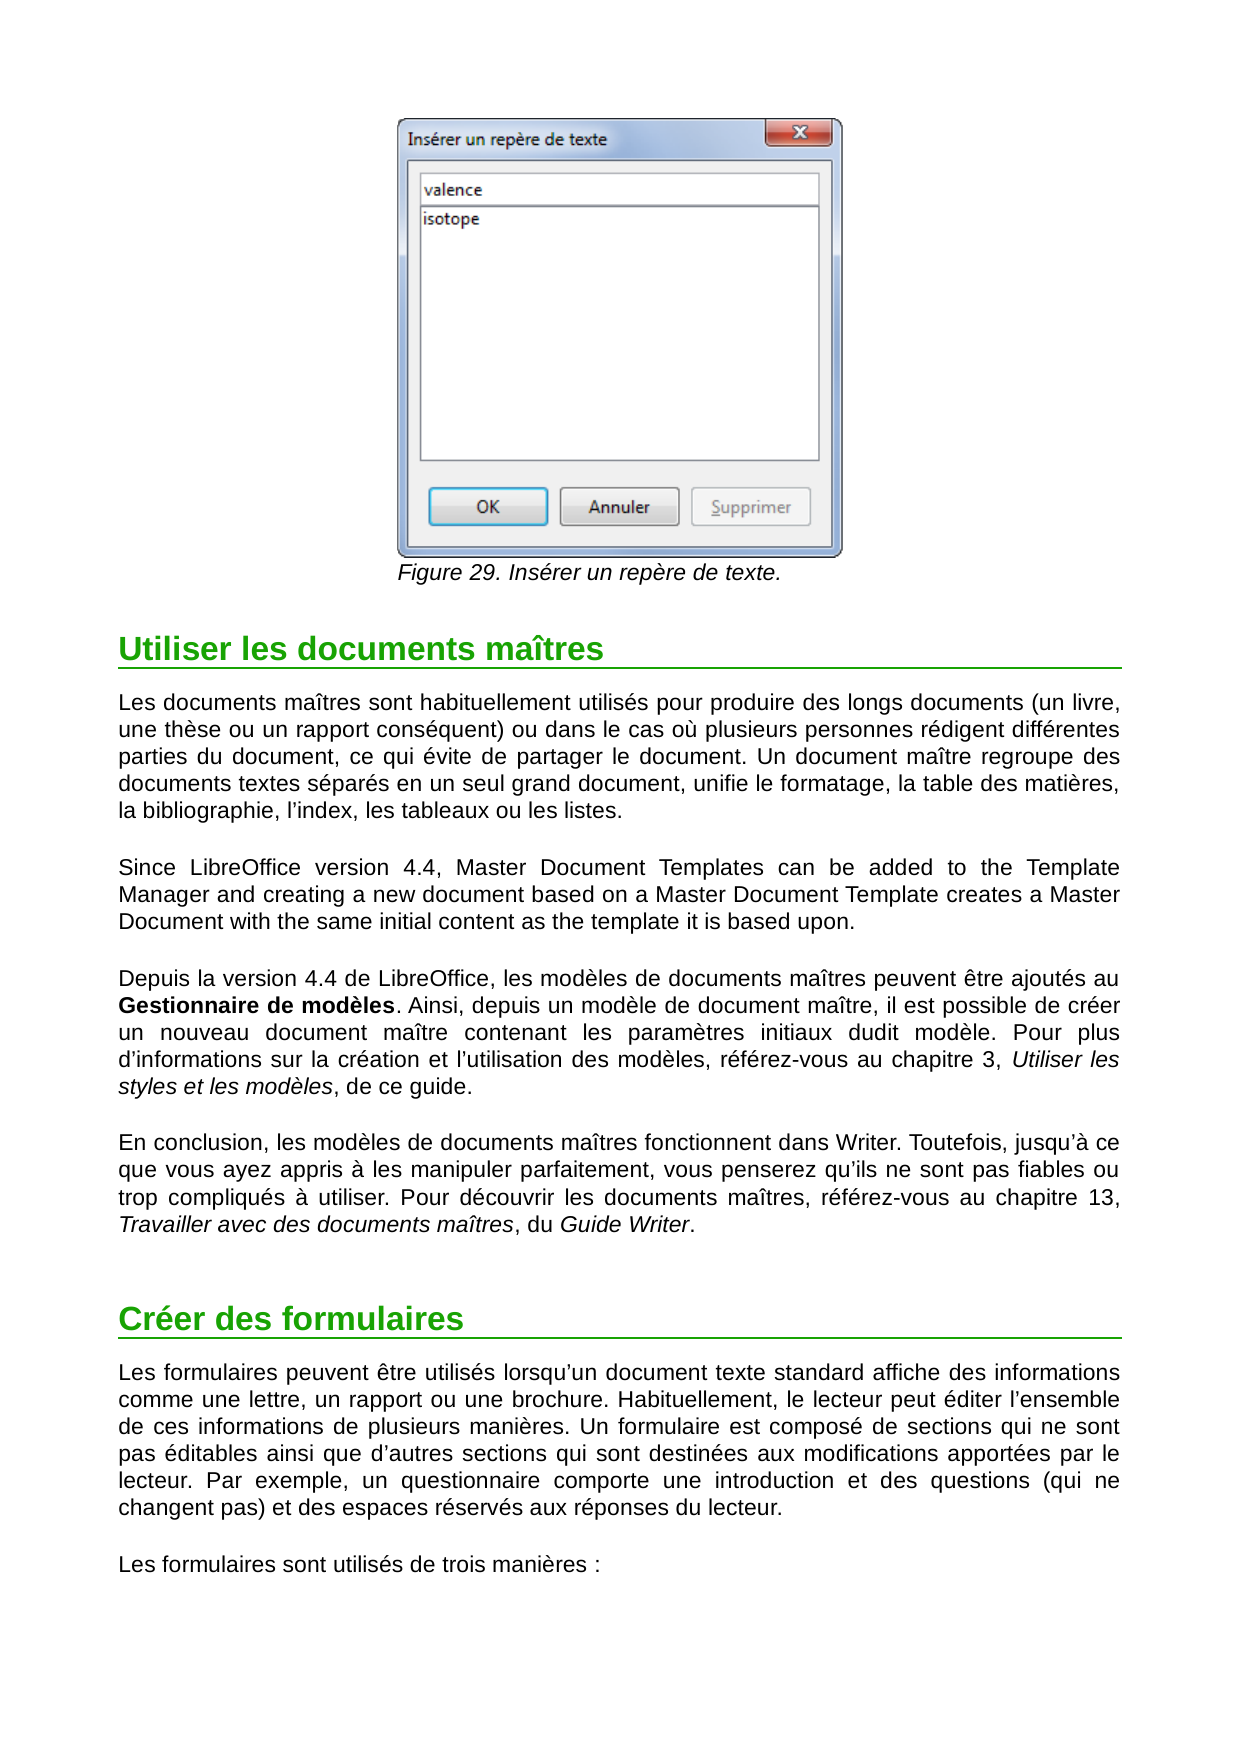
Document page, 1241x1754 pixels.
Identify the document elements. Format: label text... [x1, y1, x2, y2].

text Figure 29. Insérer un repère de texte. [397, 558, 843, 585]
picture [397, 118, 843, 558]
text En conclusion, les modèles de documents maîtres fonctionnent dans Writer. Toutefois, jusqu’à ce que vous ayez appris à les manipuler parfaitement, vous penserez qu’ils ne sont pas fiables ou trop compliqués à utiliser. Pour découvrir les documents maîtres, référez-vous au chapitre 13, Travailler avec des documents maîtres, du Guide Writer. [118, 1129, 1122, 1237]
text Les documents maîtres sont habituellement utilisés pour produire des longs documents (un livre, une thèse ou un rapport conséquent) ou dans le cas où plusieurs personnes rédigent différentes parties du document, ce qui évite de partager le document. Un document maître regroupe des documents textes séparés en un seul grand document, unifie le formatage, la table des matières, la bibliographie, l’index, les tableaux ou les listes. [118, 688, 1122, 824]
subtitle Créer des formulaires [118, 1298, 1122, 1337]
text Depuis la version 4.4 de LibreOffice, les modèles de documents maîtres peuvent être ajoutés au Gestionnaire de modèles. Ainsi, depuis un modèle de document maître, il est possible de créer un nouveau document maître contenant les paramètres initiaux dudit modèle. Pour plus d’informations sur la création et l’utilisation des modèles, référez-vous au chapitre 3, Utiliser les styles et les modèles, de ce guide. [118, 964, 1122, 1099]
text Les formulaires sont utilisés de trois manières : [118, 1550, 1122, 1577]
text Since LibreOffice version 4.4, Master Document Templates can be added to the Template Manager and creating a new document based on a Master Document Template creates a Master Document with the same initial content as the template it is based upon. [118, 853, 1122, 934]
text Les formulaires peuvent être utilisés lorsqu’un document texte standard affiche des informations comme une lettre, un rapport ou une brochure. Habituellement, le lecteur peut éditer l’ensemble de ces informations de plusieurs manières. Un formulaire est composé de sections qui ne sont pas éditables ainsi que d’autres sections qui sont destinées aux modifications apportées par le lecteur. Par exemple, un questionnaire comporte une introduction et des questions (qui ne changent pas) et des espaces réservés aux réponses du lecteur. [118, 1358, 1122, 1520]
subtitle Utiliser les documents maîtres [118, 629, 1122, 667]
